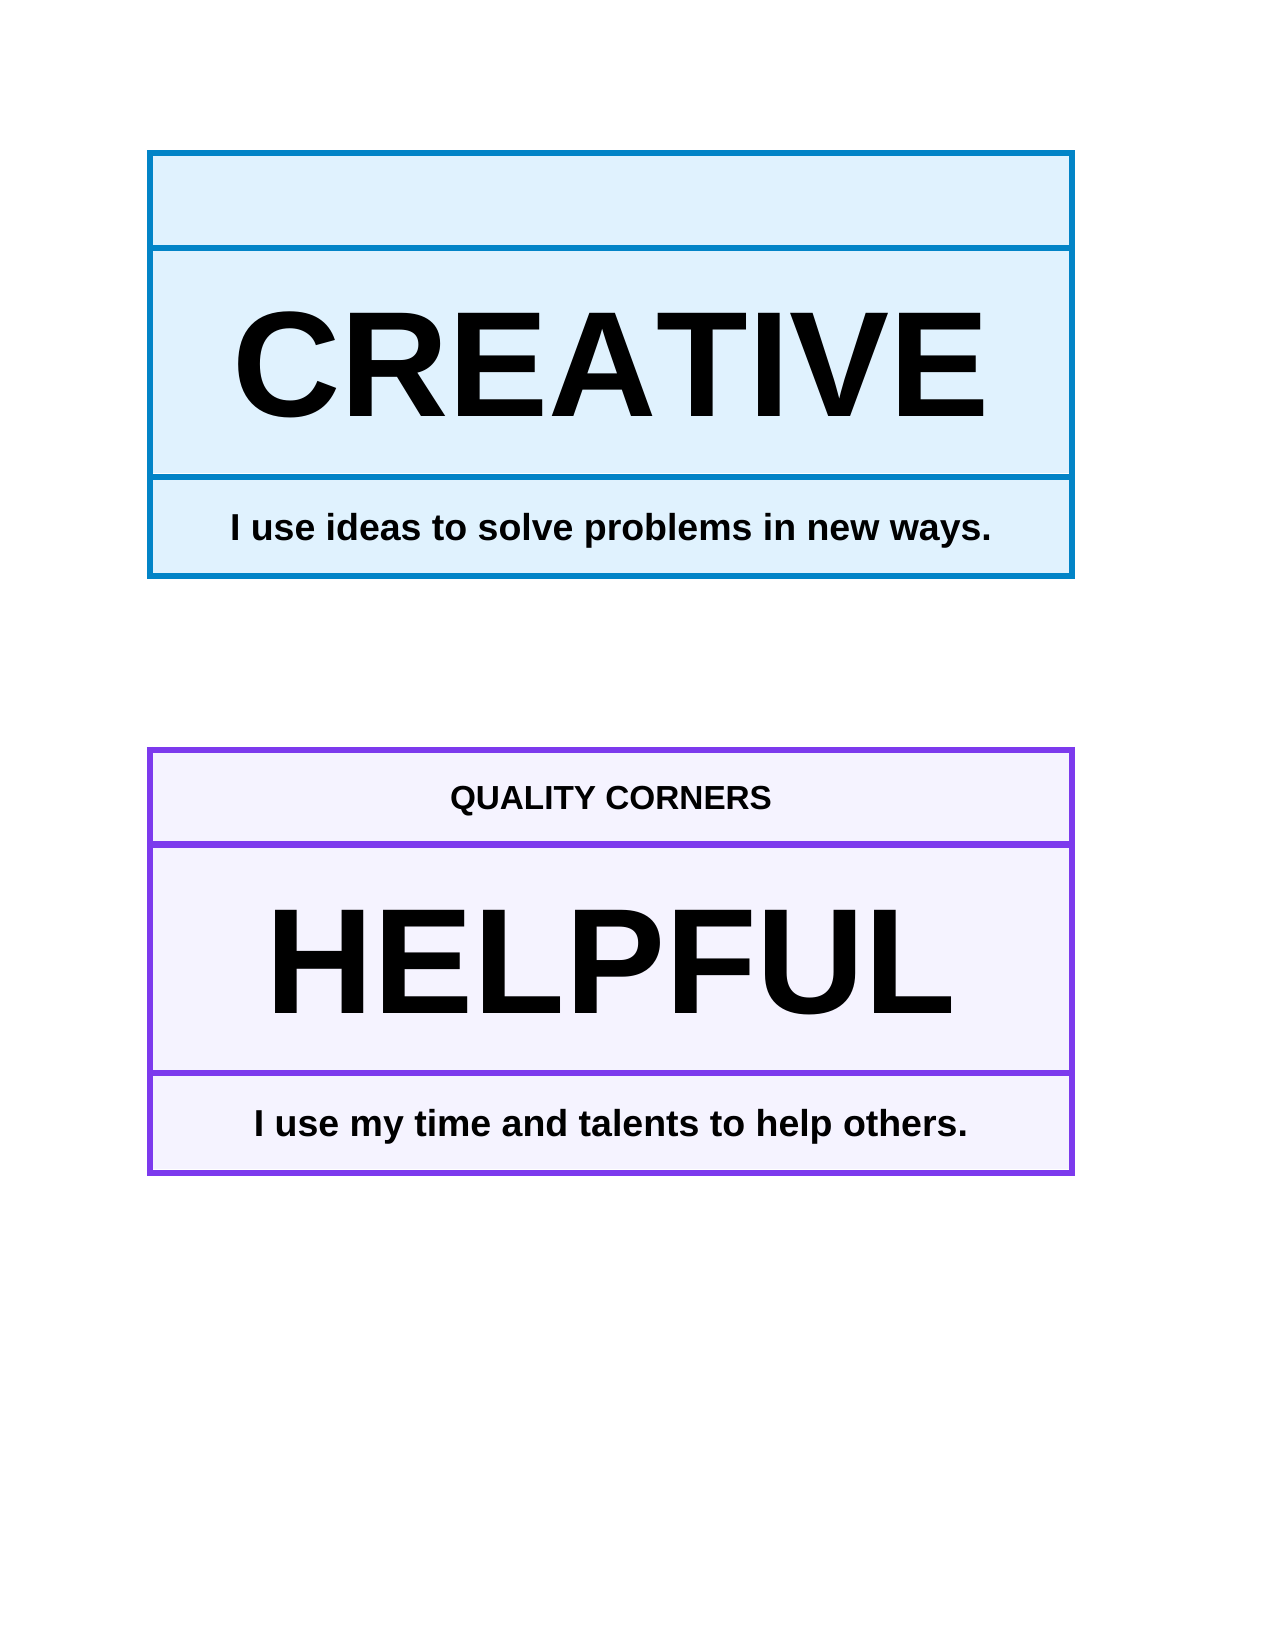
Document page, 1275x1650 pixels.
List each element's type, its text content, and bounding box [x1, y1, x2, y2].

table_header QUALITY CORNERS [153, 753, 1069, 841]
table_cell I use ideas to solve problems in new ways. [153, 480, 1069, 573]
table_header [153, 156, 1069, 245]
table_cell CREATIVE [153, 251, 1069, 473]
table_cell HELPFUL [153, 848, 1069, 1070]
table_cell I use my time and talents to help others. [153, 1076, 1069, 1169]
